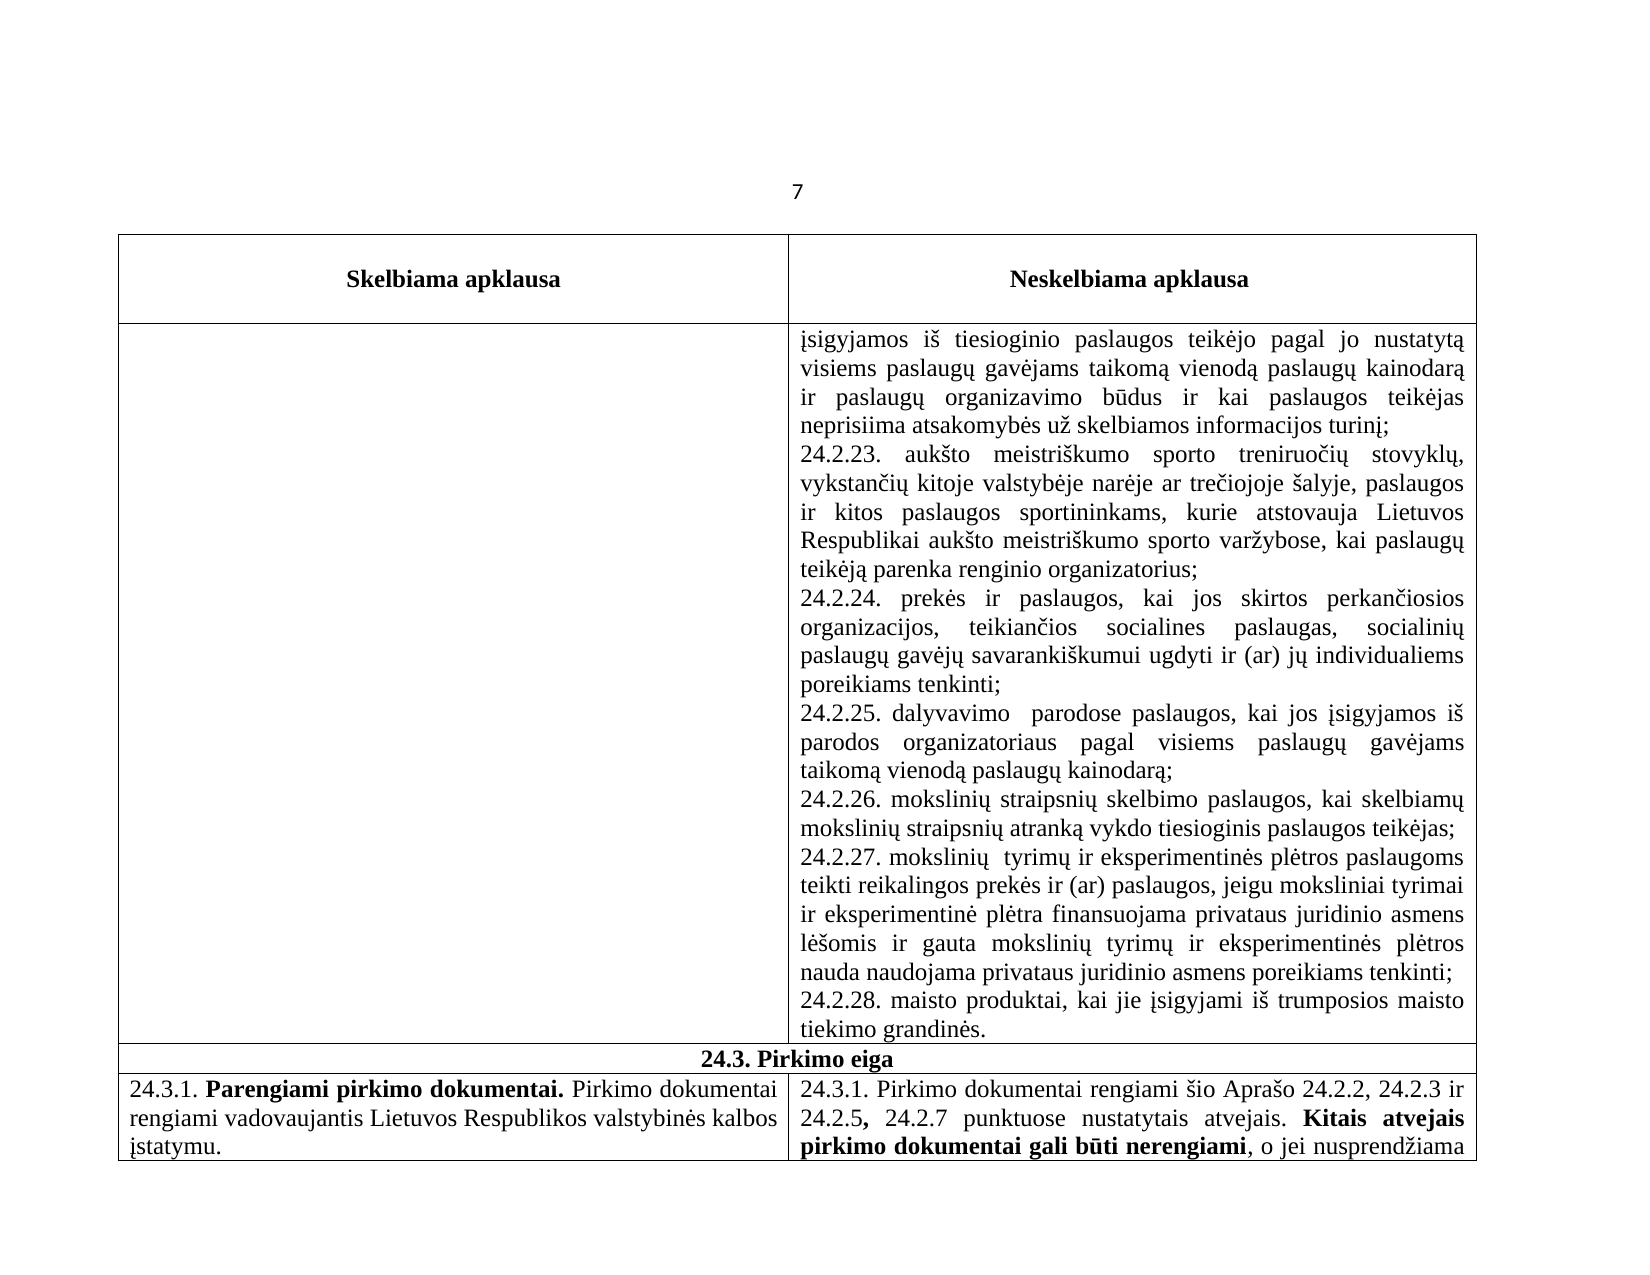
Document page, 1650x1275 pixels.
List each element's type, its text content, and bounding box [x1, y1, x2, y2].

table_header Skelbiama apklausa [119, 235, 788, 323]
table_cell 24.3.1. Parengiami pirkimo dokumentai. Pirkimo dokumentai rengiami vadovaujantis Lietuvos Respublikos valstybinės kalbos įstatymu. [119, 1074, 788, 1160]
table_cell 24.3. Pirkimo eiga [119, 1044, 1476, 1073]
table_header Neskelbiama apklausa [789, 235, 1476, 323]
table_cell įsigyjamos iš tiesioginio paslaugos teikėjo pagal jo nustatytą visiems paslaugų gavėjams taikomą vienodą paslaugų kainodarą ir paslaugų organizavimo būdus ir kai paslaugos teikėjas neprisiima atsakomybės už skelbiamos informacijos turinį; 24.2.23. aukšto meistriškumo sporto treniruočių stovyklų, vykstančių kitoje valstybėje narėje ar trečiojoje šalyje, paslaugos ir kitos paslaugos sportininkams, kurie atstovauja Lietuvos Respublikai aukšto meistriškumo sporto varžybose, kai paslaugų teikėją parenka renginio organizatorius; 24.2.24. prekės ir paslaugos, kai jos skirtos perkančiosios organizacijos, teikiančios socialines paslaugas, socialinių paslaugų gavėjų savarankiškumui ugdyti ir (ar) jų individualiems poreikiams tenkinti; 24.2.25. dalyvavimo parodose paslaugos, kai jos įsigyjamos iš parodos organizatoriaus pagal visiems paslaugų gavėjams taikomą vienodą paslaugų kainodarą; 24.2.26. mokslinių straipsnių skelbimo paslaugos, kai skelbiamų mokslinių straipsnių atranką vykdo tiesioginis paslaugos teikėjas; 24.2.27. mokslinių tyrimų ir eksperimentinės plėtros paslaugoms teikti reikalingos prekės ir (ar) paslaugos, jeigu moksliniai tyrimai ir eksperimentinė plėtra finansuojama privataus juridinio asmens lėšomis ir gauta mokslinių tyrimų ir eksperimentinės plėtros nauda naudojama privataus juridinio asmens poreikiams tenkinti; 24.2.28. maisto produktai, kai jie įsigyjami iš trumposios maisto tiekimo grandinės. [789, 324, 1476, 1043]
table_cell [119, 324, 788, 1043]
table_cell 24.3.1. Pirkimo dokumentai rengiami šio Aprašo 24.2.2, 24.2.3 ir 24.2.5, 24.2.7 punktuose nustatytais atvejais. Kitais atvejais pirkimo dokumentai gali būti nerengiami, o jei nusprendžiama [789, 1074, 1476, 1160]
